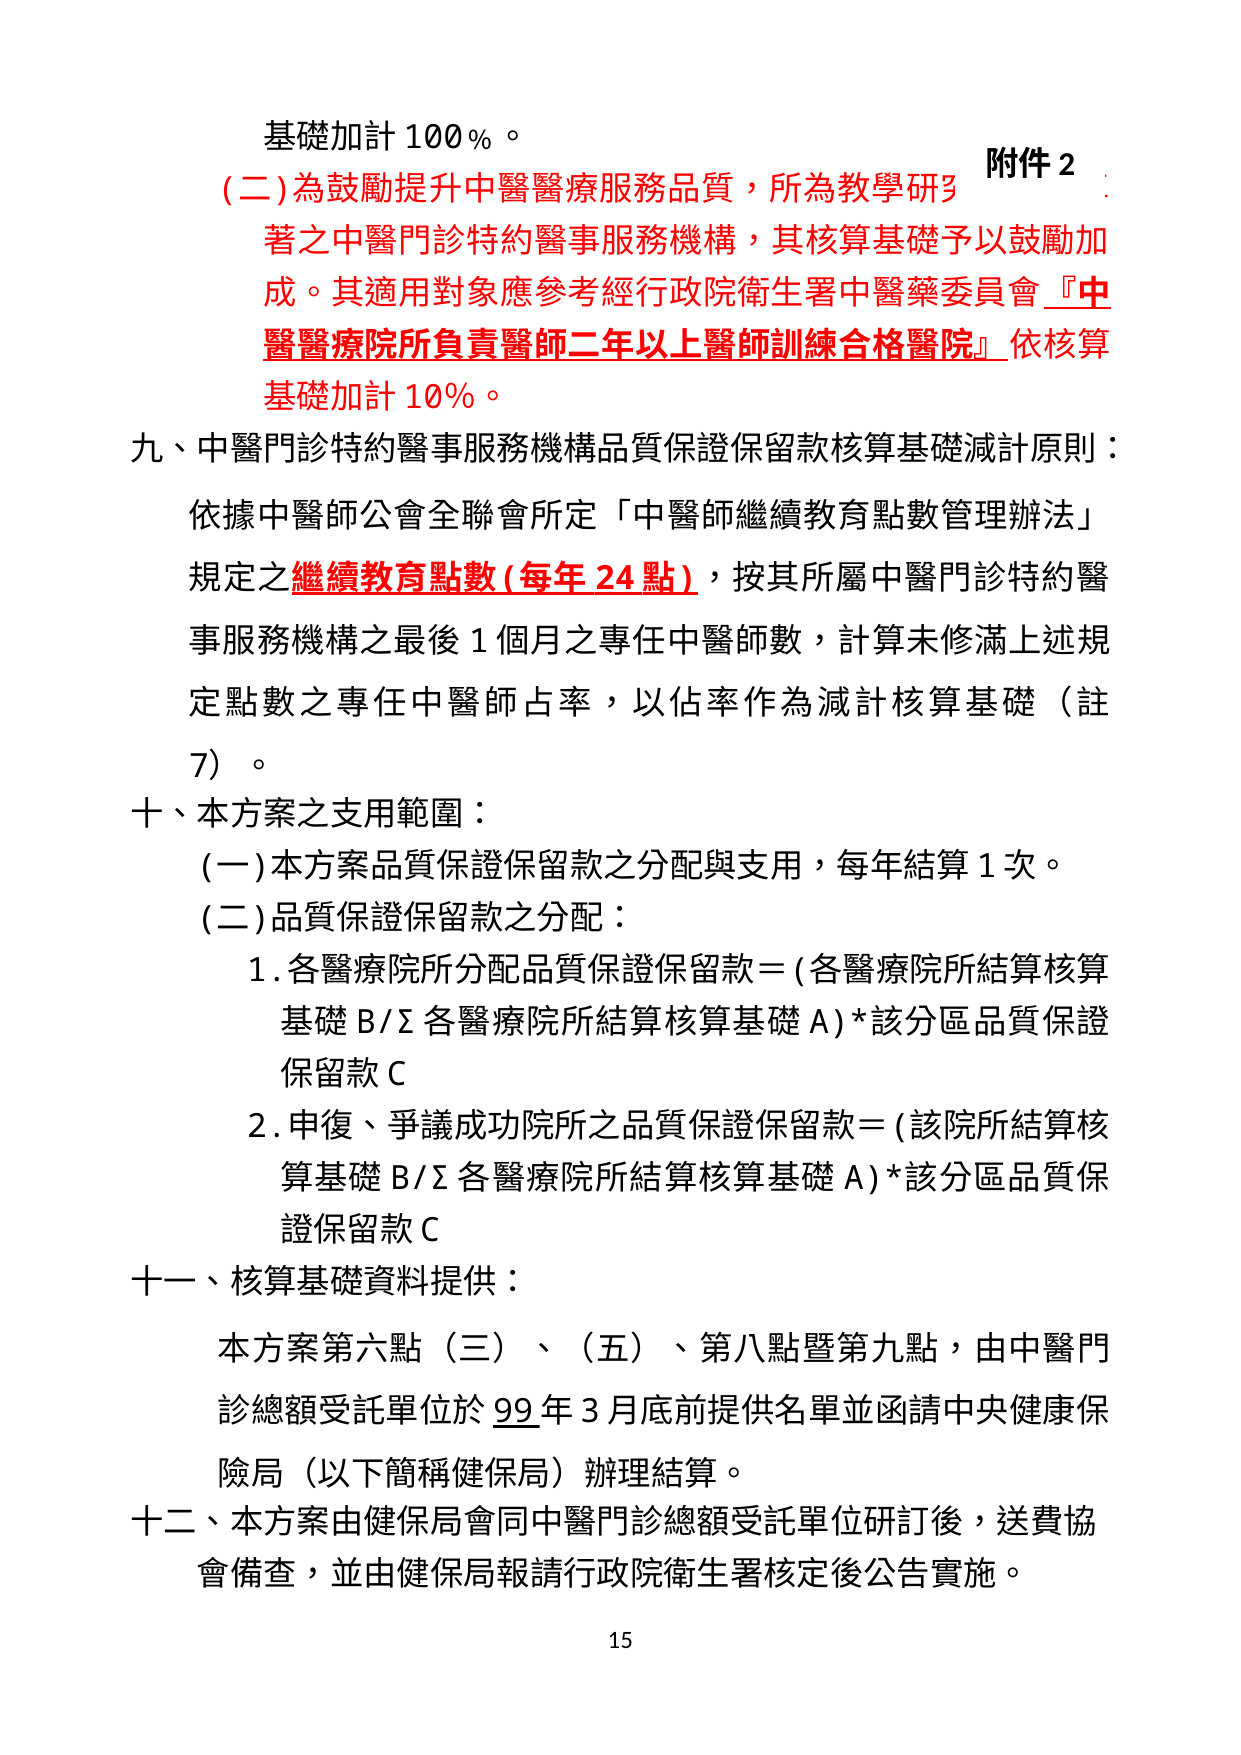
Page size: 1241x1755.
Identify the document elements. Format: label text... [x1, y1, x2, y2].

text 本方案第六點（三）、（五）、第八點暨第九點，由中醫門診總額受託單位於99年3月底前提供名單並函請中央健康保險局（以下簡稱健保局）辦理結算。 [218, 1304, 1110, 1492]
text (一)本方案品質保證保留款之分配與支用，每年結算1次。 [196, 836, 1110, 888]
text 十二、本方案由健保局會同中醫門診總額受託單位研訂後，送費協會備查，並由健保局報請行政院衛生署核定後公告實施。 [130, 1492, 1110, 1596]
text 九、中醫門診特約醫事服務機構品質保證保留款核算基礎減計原則： [130, 419, 1110, 471]
text 基礎加計100﹪。 [196, 106, 1110, 158]
text (二)品質保證保留款之分配： [196, 888, 1110, 940]
text 2.申復、爭議成功院所之品質保證保留款＝(該院所結算核算基礎B/Σ各醫療院所結算核算基礎A)*該分區品質保證保留款C [247, 1096, 1110, 1252]
text 十一、核算基礎資料提供： [130, 1252, 1110, 1304]
text 九、中醫門診特約醫事服務機構品質保證保留款核算基礎減計原則： [955, 129, 1105, 207]
text (二)為鼓勵提升中醫醫療服務品質，所為教學研究且績效卓著之中醫門診特約醫事服務機構，其核算基礎予以鼓勵加成。其適用對象應參考經行政院衛生署中醫藥委員會『中醫醫療院所負責醫師二年以上醫師訓練合格醫院』依核算基礎加計10％。 [196, 158, 1110, 419]
text 1.各醫療院所分配品質保證保留款＝(各醫療院所結算核算基礎B/Σ各醫療院所結算核算基礎A)*該分區品質保證保留款C [247, 940, 1110, 1096]
text 依據中醫師公會全聯會所定「中醫師繼續教育點數管理辦法」規定之繼續教育點數(每年24點)，按其所屬中醫門診特約醫事服務機構之最後1個月之專任中醫師數，計算未修滿上述規定點數之專任中醫師占率，以佔率作為減計核算基礎（註7）。 [188, 471, 1110, 783]
text 附件2 [970, 137, 1090, 185]
text 十、本方案之支用範圍： [130, 783, 1110, 836]
